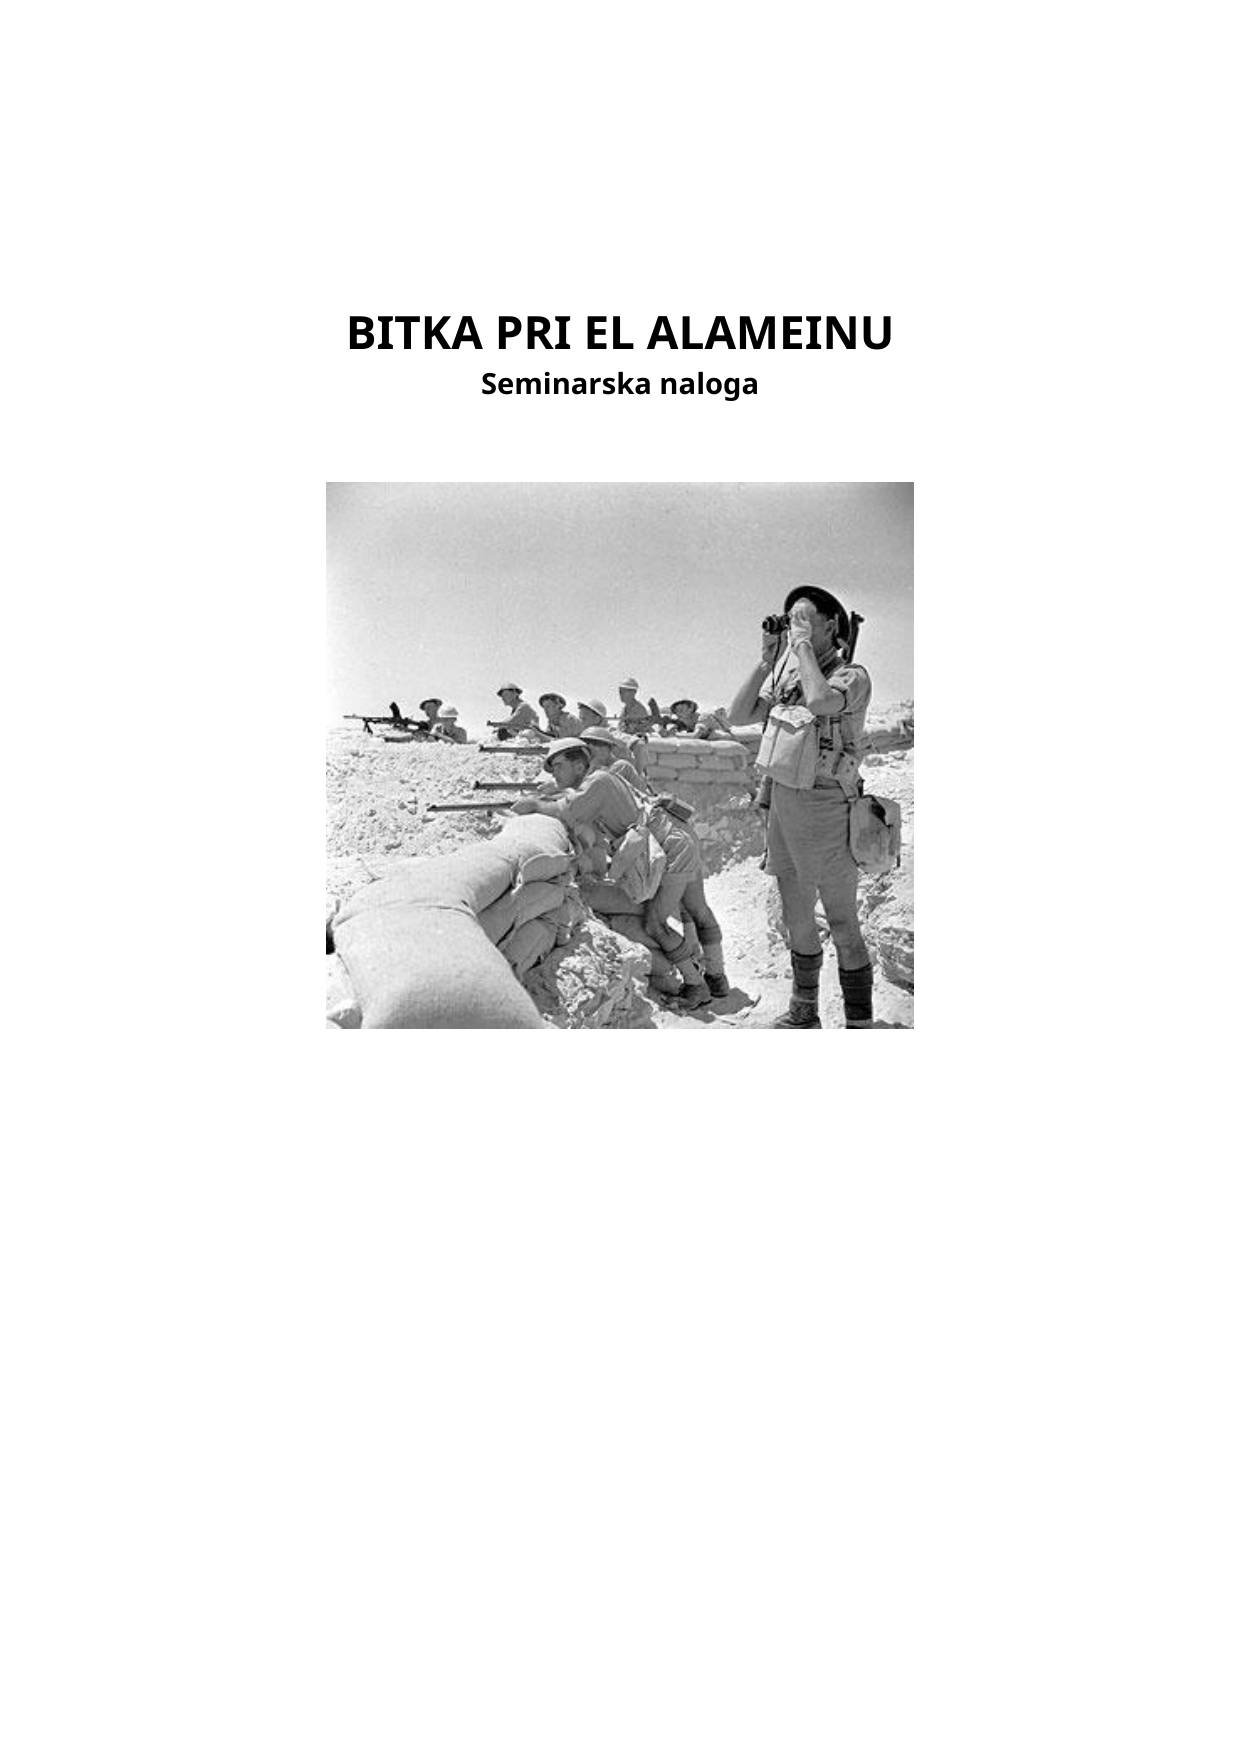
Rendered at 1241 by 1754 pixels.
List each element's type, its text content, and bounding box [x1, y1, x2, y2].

picture [326, 482, 914, 1029]
text BITKA PRI EL ALAMEINU [120, 301, 1120, 363]
text Seminarska naloga [120, 363, 1120, 403]
